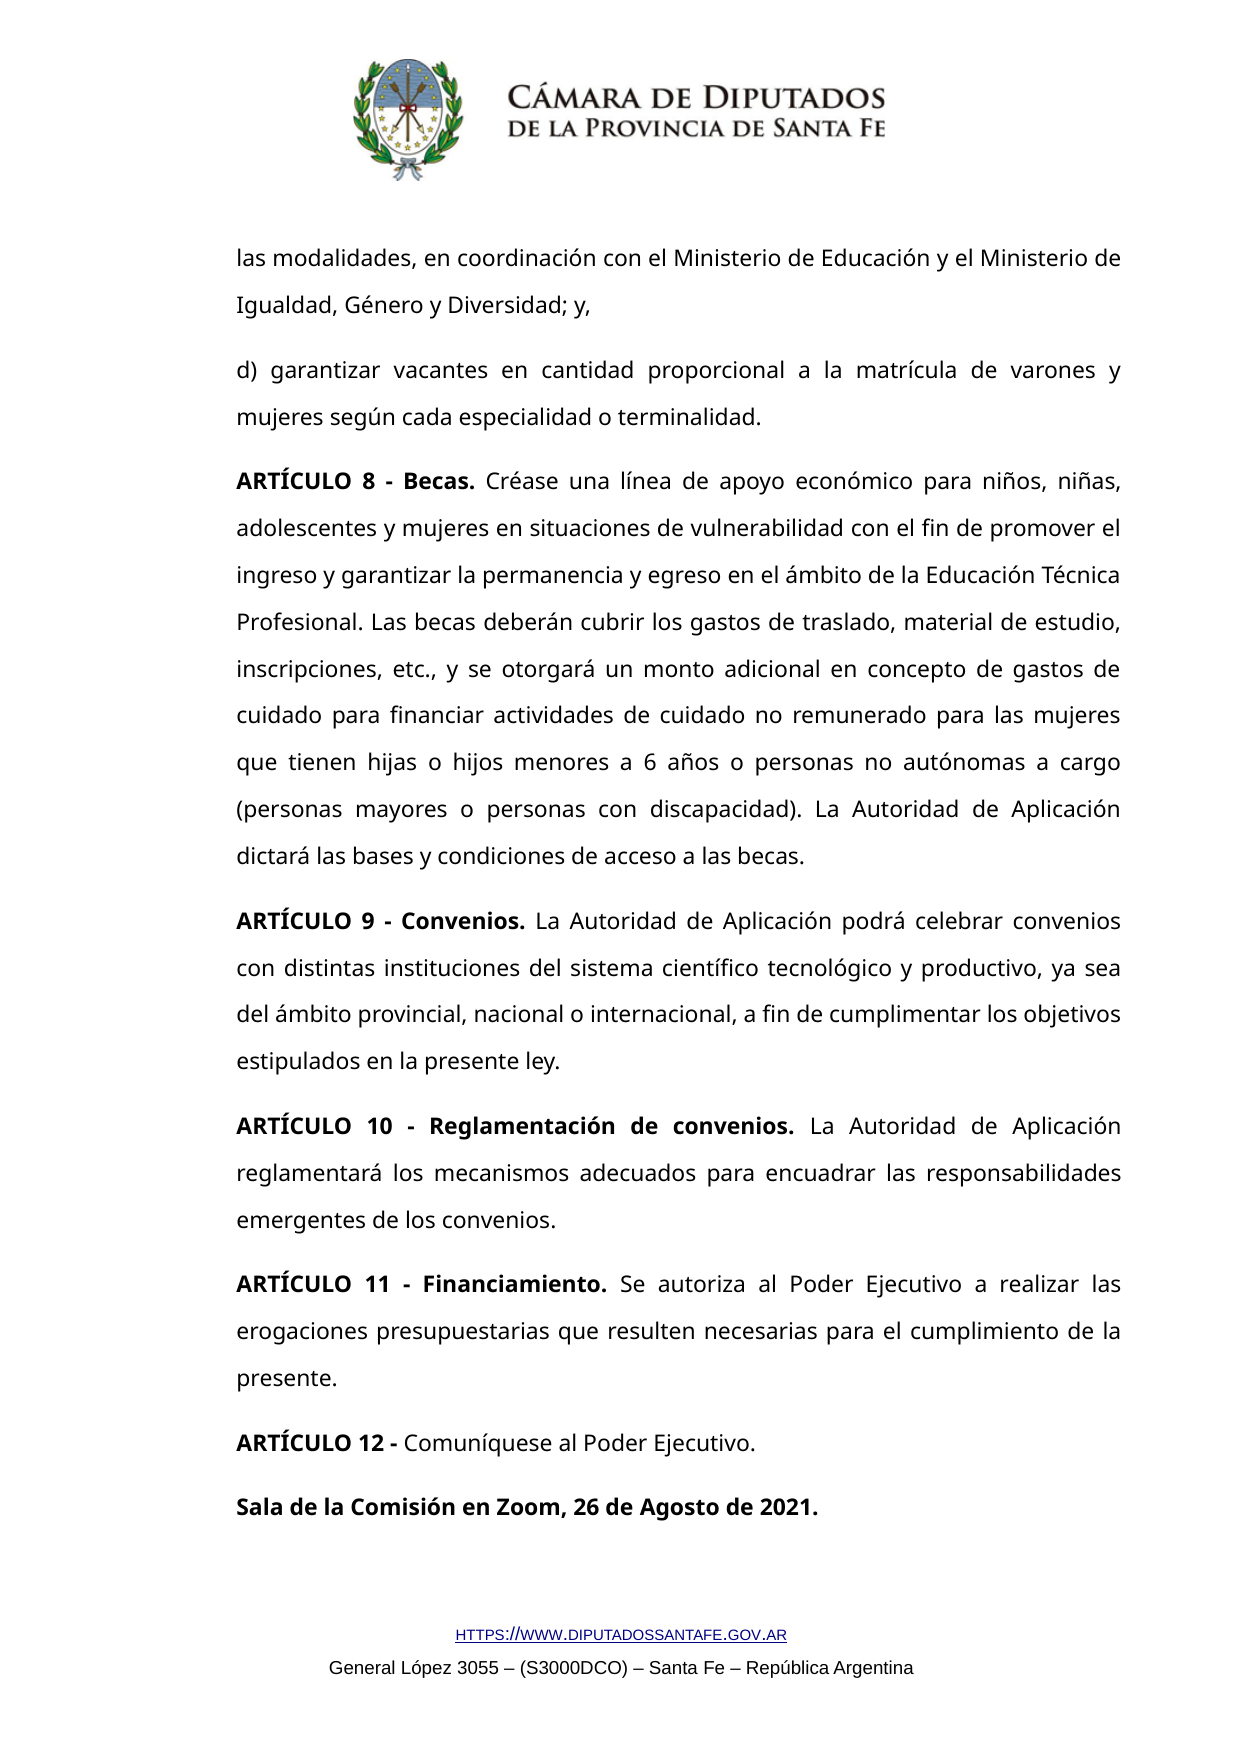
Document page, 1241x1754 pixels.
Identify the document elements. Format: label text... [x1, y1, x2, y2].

text ARTÍCULO 9 - Convenios. La Autoridad de Aplicación podrá celebrar convenios con distintas instituciones del sistema científico tecnológico y productivo, ya sea del ámbito provincial, nacional o internacional, a fin de cumplimentar los objetivos estipulados en la presente ley. [236, 905, 1122, 1077]
text ARTÍCULO 11 - Financiamiento. Se autoriza al Poder Ejecutivo a realizar las erogaciones presupuestarias que resulten necesarias para el cumplimiento de la presente. [236, 1268, 1122, 1393]
text ARTÍCULO 12 - Comuníquese al Poder Ejecutivo. [236, 1427, 1122, 1458]
text ARTÍCULO 8 - Becas. Créase una línea de apoyo económico para niños, niñas, adolescentes y mujeres en situaciones de vulnerabilidad con el fin de promover el ingreso y garantizar la permanencia y egreso en el ámbito de la Educación Técnica Profesional. Las becas deberán cubrir los gastos de traslado, material de estudio, inscripciones, etc., y se otorgará un monto adicional en concepto de gastos de cuidado para financiar actividades de cuidado no remunerado para las mujeres que tienen hijas o hijos menores a 6 años o personas no autónomas a cargo (personas mayores o personas con discapacidad). La Autoridad de Aplicación dictará las bases y condiciones de acceso a las becas. [236, 465, 1122, 871]
text ARTÍCULO 10 - Reglamentación de convenios. La Autoridad de Aplicación reglamentará los mecanismos adecuados para encuadrar las responsabilidades emergentes de los convenios. [236, 1110, 1122, 1235]
text las modalidades, en coordinación con el Ministerio de Educación y el Ministerio de Igualdad, Género y Diversidad; y, [236, 242, 1122, 320]
text Sala de la Comisión en Zoom, 26 de Agosto de 2021. [236, 1491, 1122, 1522]
text d) garantizar vacantes en cantidad proporcional a la matrícula de varones y mujeres según cada especialidad o terminalidad. [236, 354, 1122, 432]
